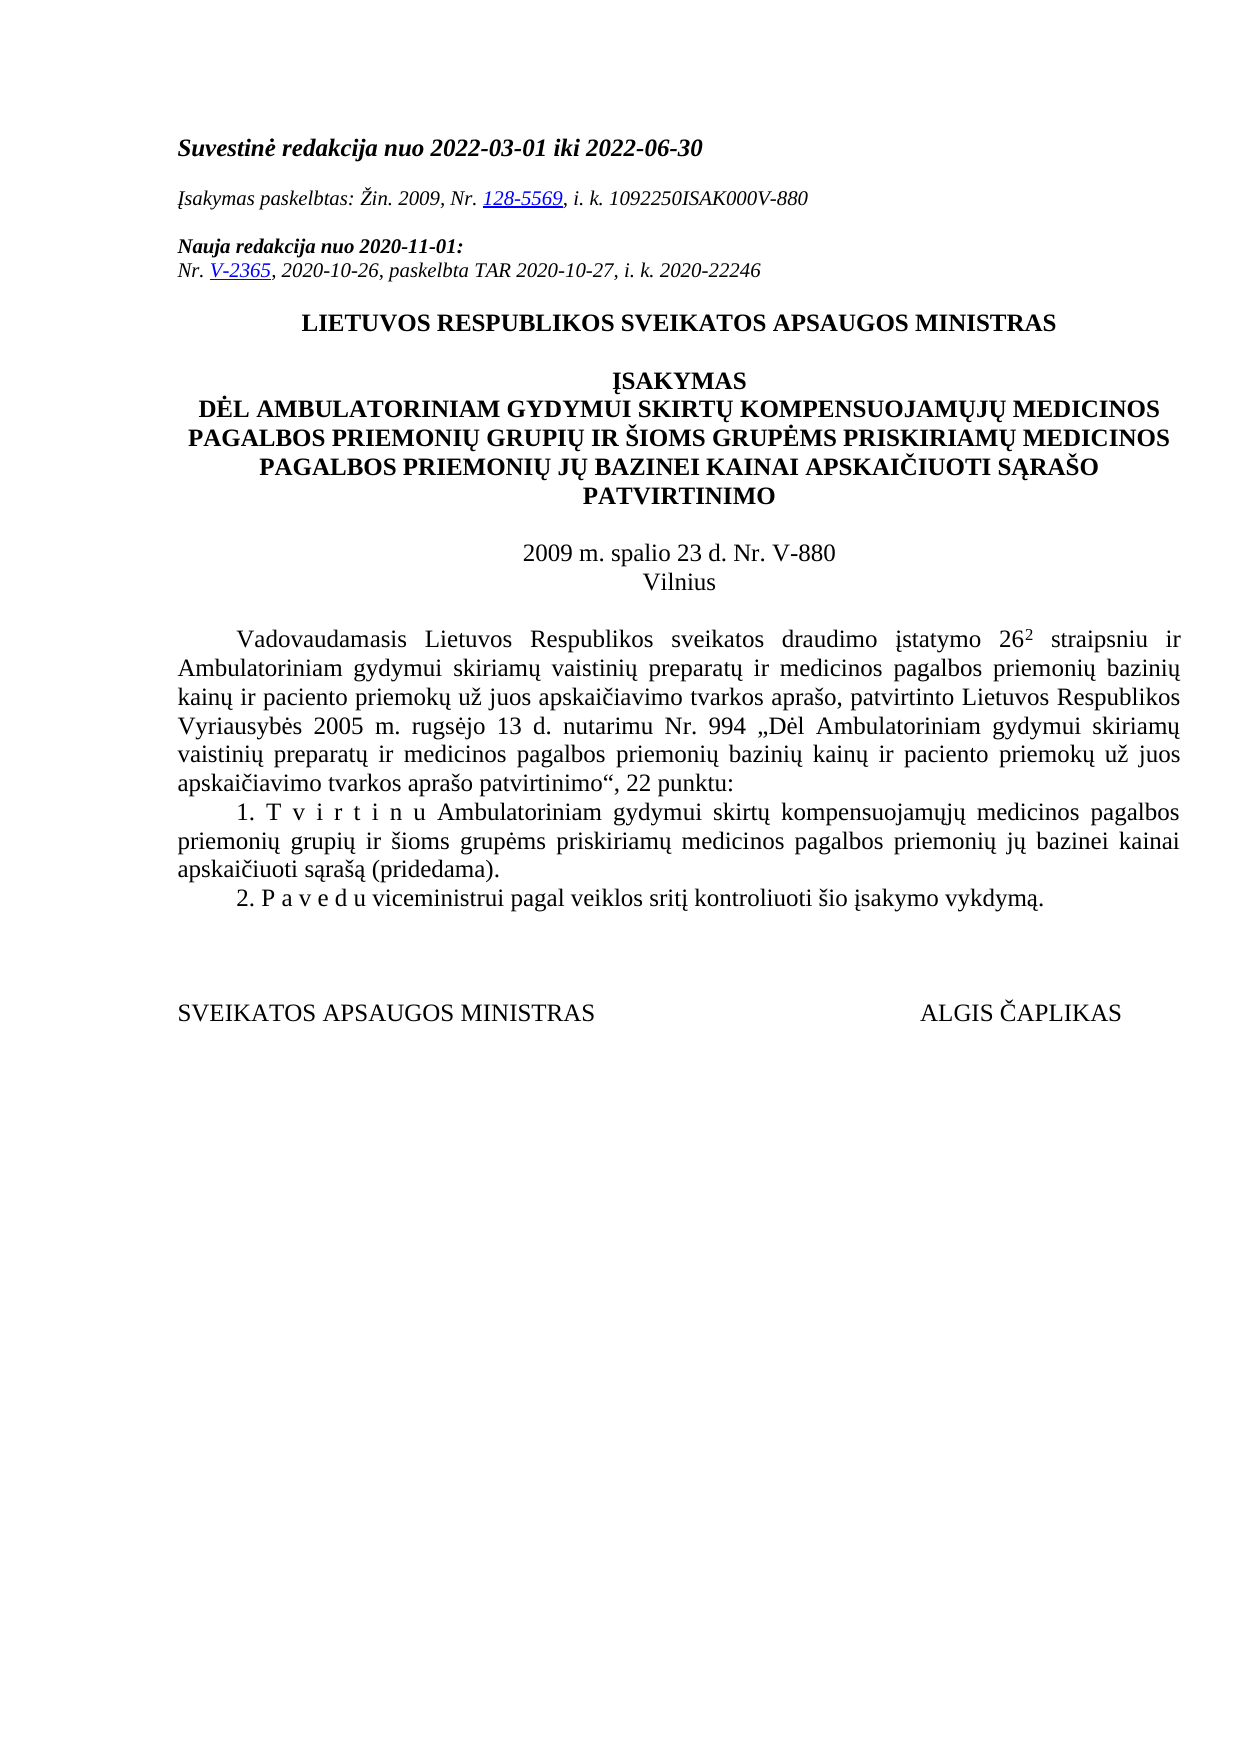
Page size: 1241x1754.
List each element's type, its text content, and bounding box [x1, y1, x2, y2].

text Įsakymas paskelbtas: Žin. 2009, Nr. 128-5569, i. k. 1092250ISAK000V-880 [177, 186, 1181, 210]
text 2. P a v e d u viceministrui pagal veiklos sritį kontroliuoti šio įsakymo vykdymą. [177, 883, 1181, 912]
text 2009 m. spalio 23 d. Nr. V-880 Vilnius [177, 538, 1181, 596]
text DĖL AMBULATORINIAM GYDYMUI SKIRTŲ KOMPENSUOJAMŲJŲ MEDICINOS PAGALBOS PRIEMONIŲ GRUPIŲ IR ŠIOMS GRUPĖMS PRISKIRIAMŲ MEDICINOS PAGALBOS PRIEMONIŲ JŲ BAZINEI KAINAI APSKAIČIUOTI SĄRAŠO PATVIRTINIMO [177, 394, 1181, 509]
text Suvestinė redakcija nuo 2022-03-01 iki 2022-06-30 [177, 133, 1181, 162]
text LIETUVOS RESPUBLIKOS SVEIKATOS APSAUGOS MINISTRAS [177, 308, 1181, 337]
text SVEIKATOS APSAUGOS MINISTRAS ALGIS ČAPLIKAS [177, 998, 1181, 1027]
text 1. T v i r t i n u Ambulatoriniam gydymui skirtų kompensuojamųjų medicinos pagalbos priemonių grupių ir šioms grupėms priskiriamų medicinos pagalbos priemonių jų bazinei kainai apskaičiuoti sąrašą (pridedama). [177, 797, 1181, 883]
text Nr. V-2365, 2020-10-26, paskelbta TAR 2020-10-27, i. k. 2020-22246 [177, 258, 1181, 282]
text Nauja redakcija nuo 2020-11-01: [177, 234, 1181, 258]
text ĮSAKYMAS [177, 366, 1181, 394]
text Vadovaudamasis Lietuvos Respublikos sveikatos draudimo įstatymo 262 straipsniu ir Ambulatoriniam gydymui skiriamų vaistinių preparatų ir medicinos pagalbos priemonių bazinių kainų ir paciento priemokų už juos apskaičiavimo tvarkos aprašo, patvirtinto Lietuvos Respublikos Vyriausybės 2005 m. rugsėjo 13 d. nutarimu Nr. 994 „Dėl Ambulatoriniam gydymui skiriamų vaistinių preparatų ir medicinos pagalbos priemonių bazinių kainų ir paciento priemokų už juos apskaičiavimo tvarkos aprašo patvirtinimo“, 22 punktu: [177, 624, 1181, 797]
